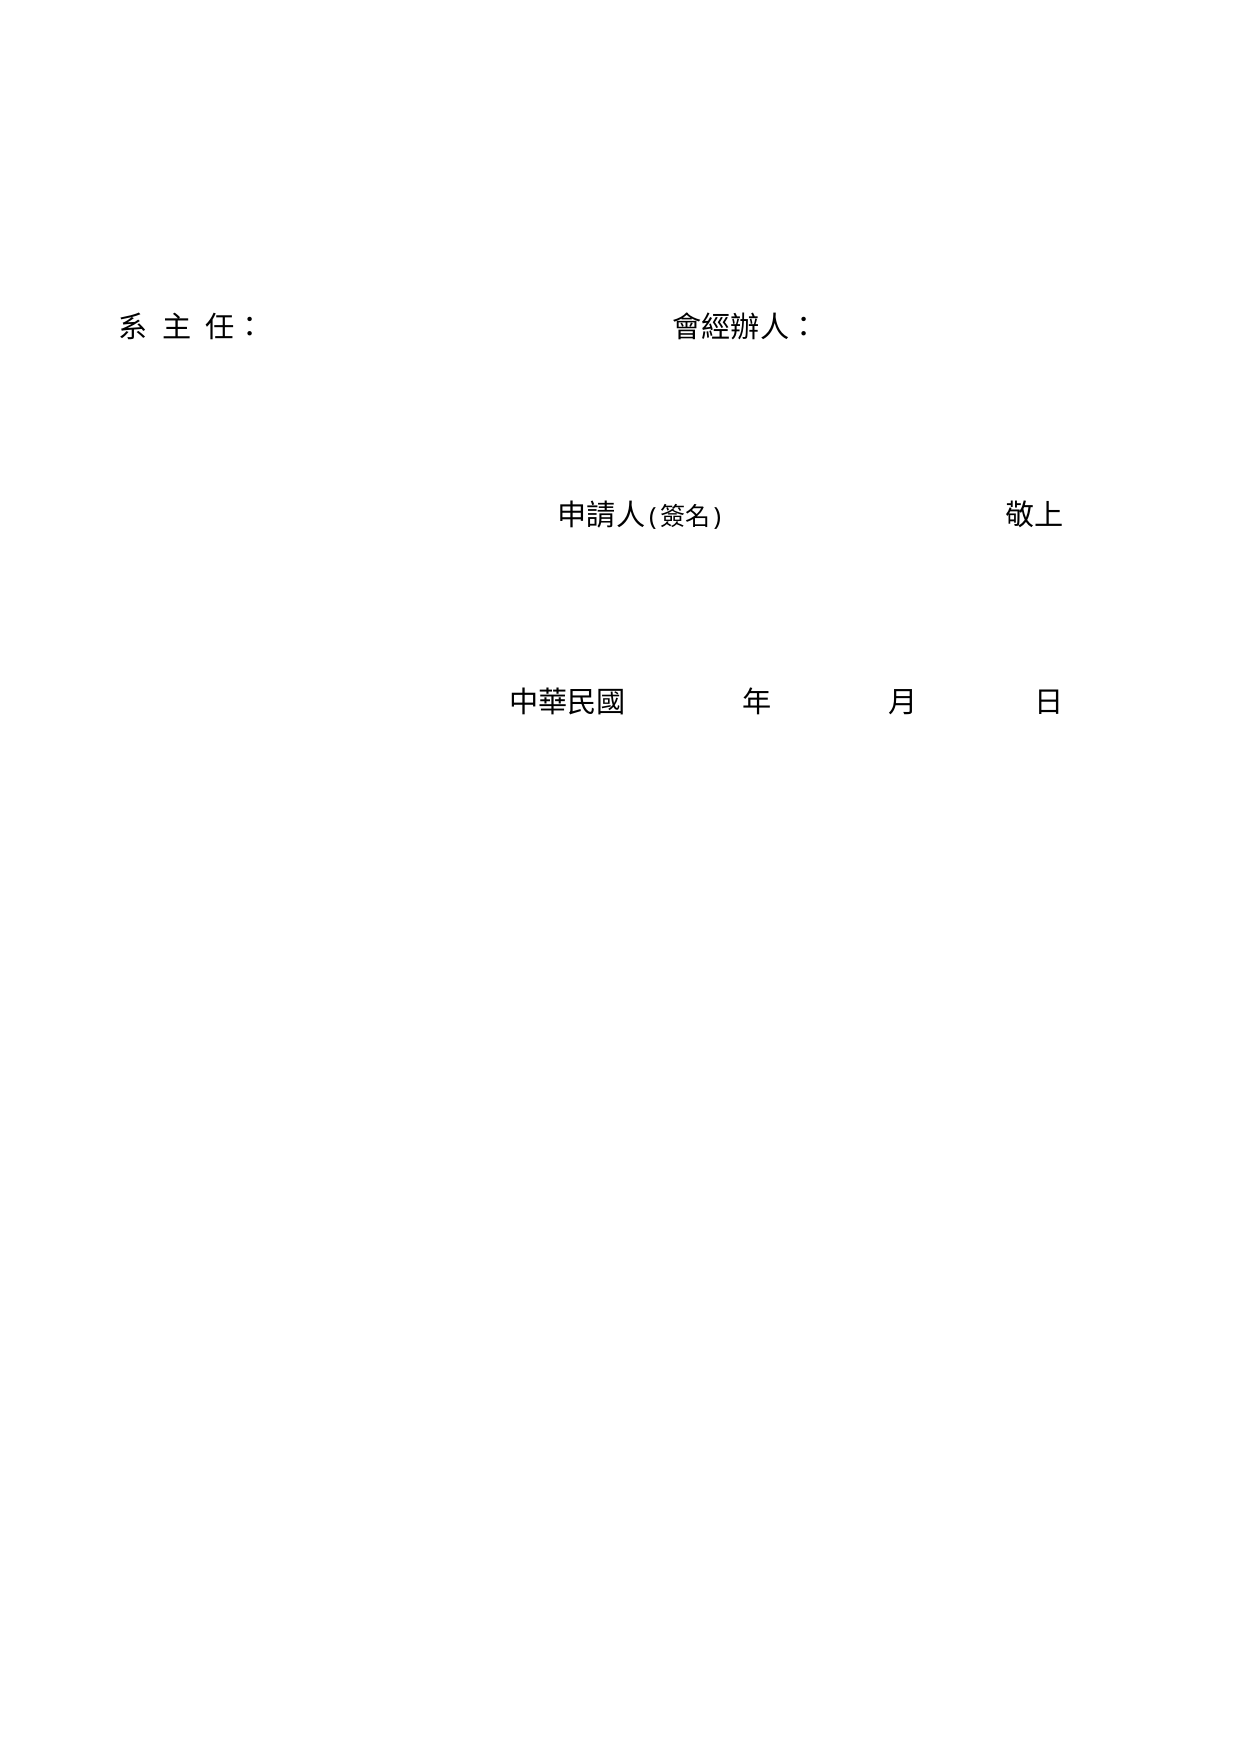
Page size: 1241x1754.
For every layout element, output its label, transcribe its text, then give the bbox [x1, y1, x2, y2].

text 申請人(簽名) 敬上 [118, 471, 1063, 533]
text 系 主 任： 會經辦人： [118, 283, 1063, 346]
text 中華民國 年 月 日 [118, 658, 1063, 721]
